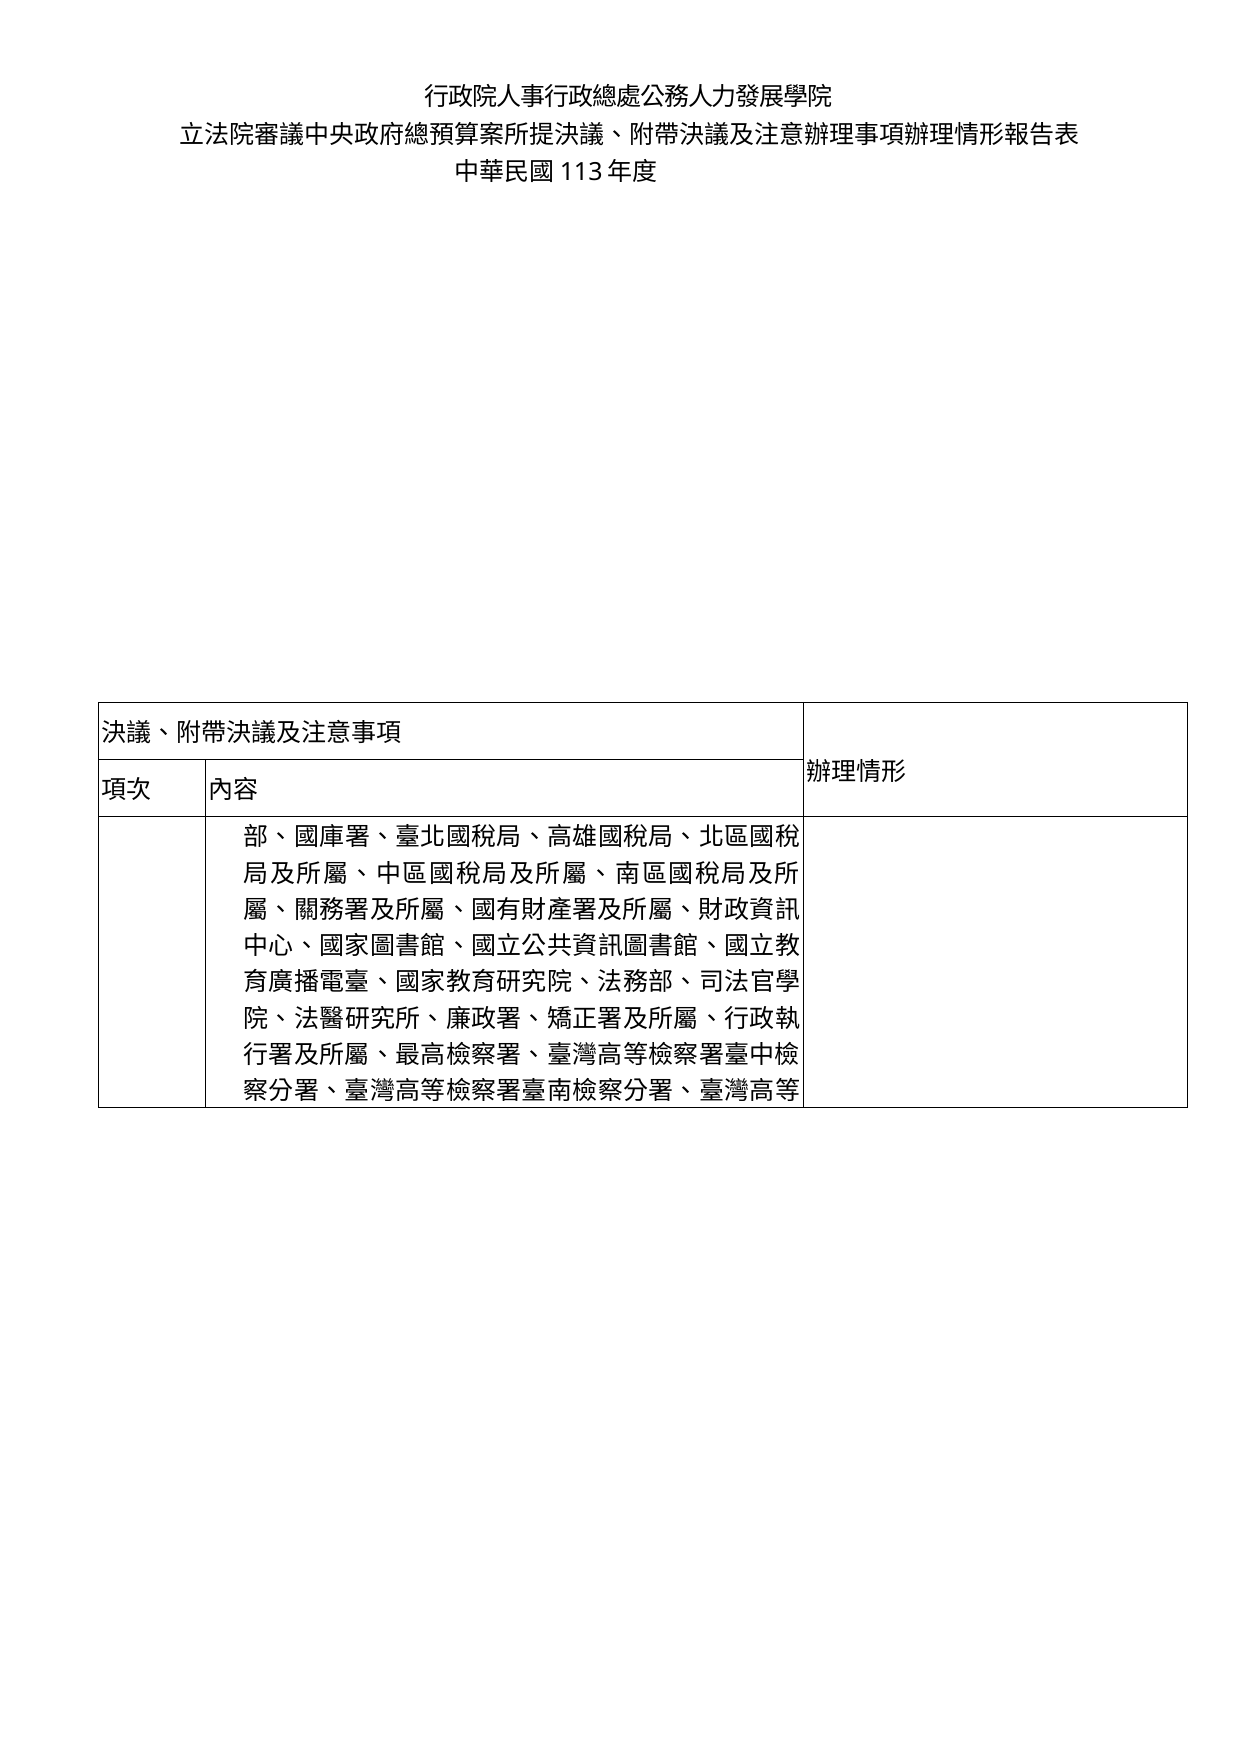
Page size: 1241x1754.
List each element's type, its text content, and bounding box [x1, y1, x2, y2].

table_cell [99, 817, 205, 1107]
table_header 辦理情形 [804, 703, 1187, 816]
table_cell 部、國庫署、臺北國稅局、高雄國稅局、北區國稅局及所屬、中區國稅局及所屬、南區國稅局及所屬、關務署及所屬、國有財產署及所屬、財政資訊中心、國家圖書館、國立公共資訊圖書館、國立教育廣播電臺、國家教育研究院、法務部、司法官學院、法醫研究所、廉政署、矯正署及所屬、行政執行署及所屬、最高檢察署、臺灣高等檢察署臺中檢察分署、臺灣高等檢察署臺南檢察分署、臺灣高等 [206, 817, 803, 1107]
table_header 決議、附帶決議及注意事項 [99, 703, 803, 759]
table_cell 項次 [99, 760, 205, 816]
table_cell [804, 817, 1187, 1107]
table_cell 內容 [206, 760, 803, 816]
